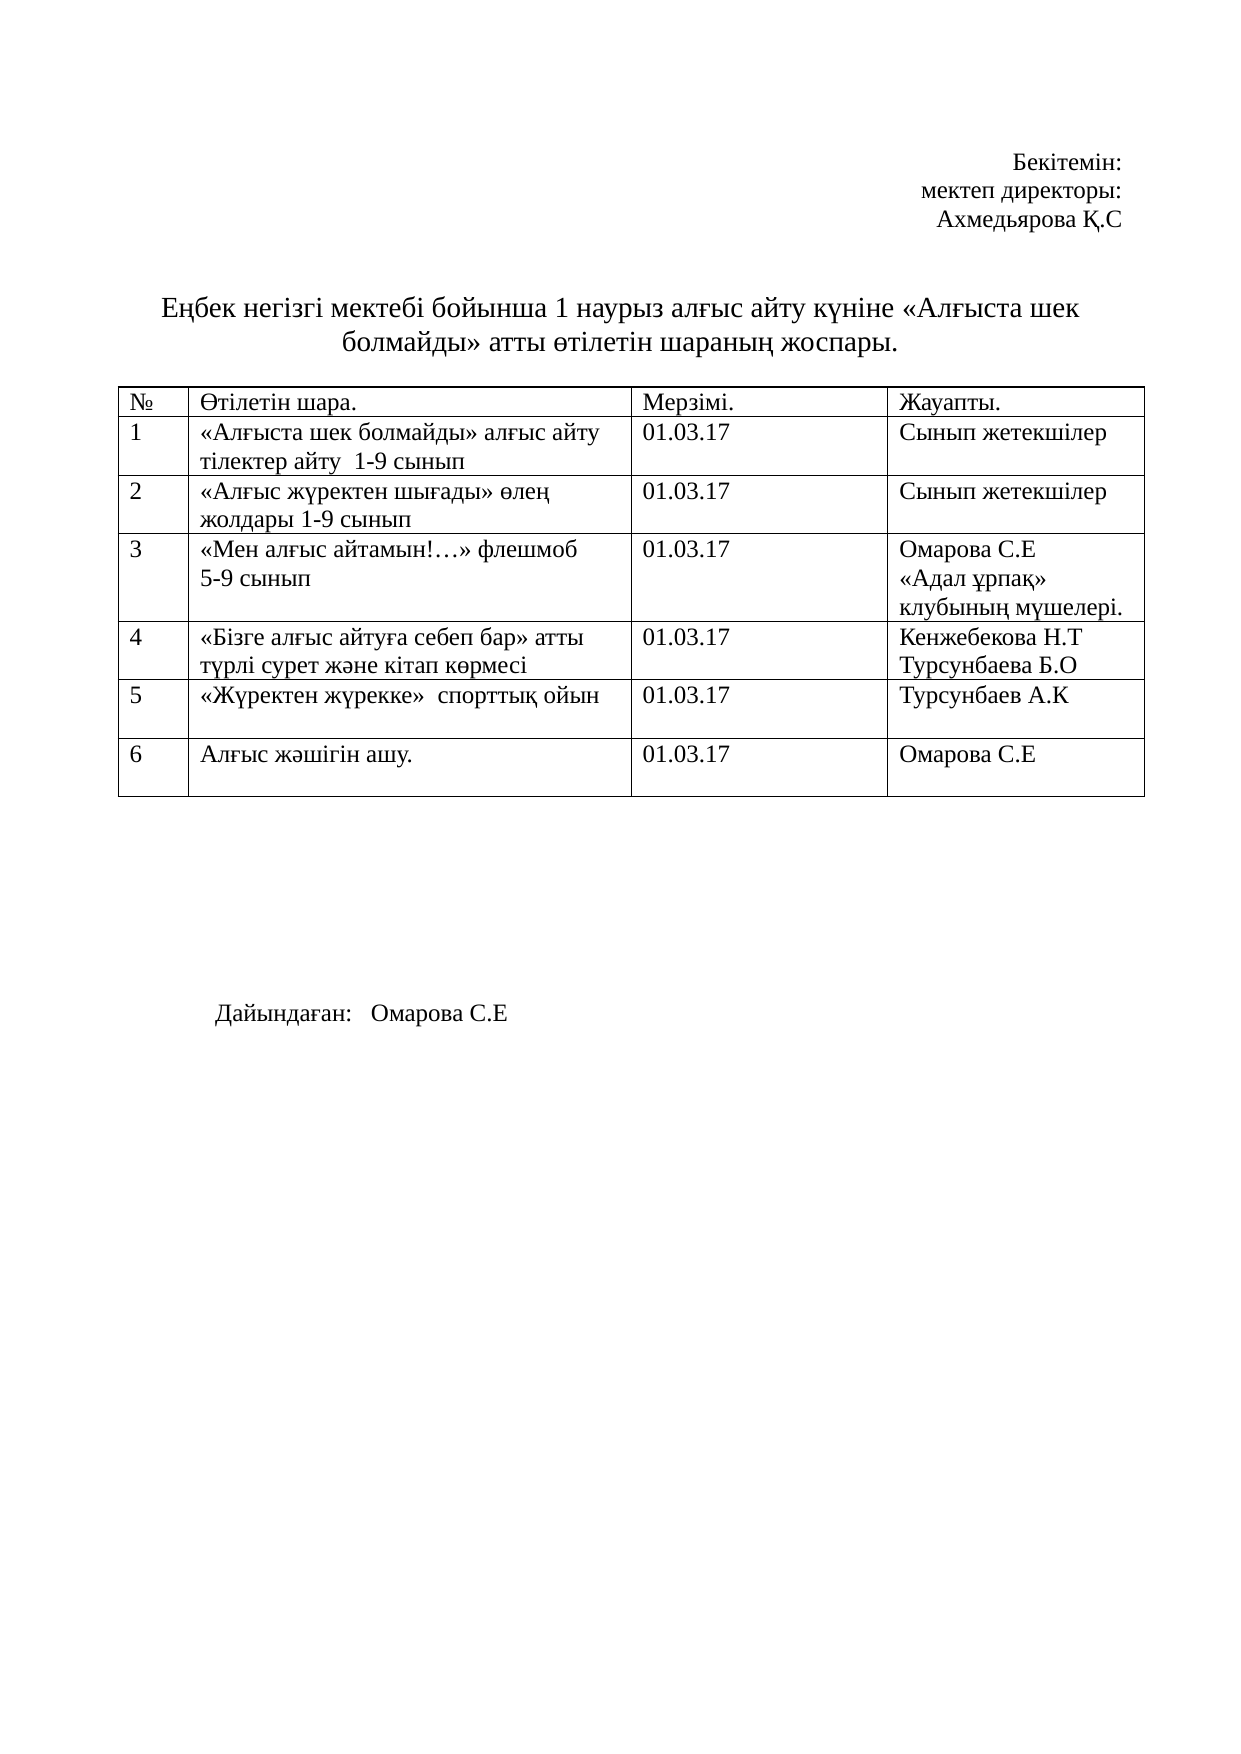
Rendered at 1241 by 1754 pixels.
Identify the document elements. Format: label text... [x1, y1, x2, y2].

table_cell Омарова С.Е [888, 739, 1144, 796]
table_cell 6 [119, 739, 188, 796]
text Бекітемін: [118, 147, 1122, 176]
table_cell Алғыс жәшігін ашу. [189, 739, 631, 796]
table_cell Турсунбаев А.К [888, 680, 1144, 738]
text Еңбек негізгі мектебі бойынша 1 наурыз алғыс айту күніне «Алғыста шек болмайды» атты өтілетін шараның жоспары. [118, 291, 1122, 358]
table_cell 01.03.17 [632, 622, 887, 679]
table_cell 5 [119, 680, 188, 738]
table_cell 4 [119, 622, 188, 679]
table_cell 01.03.17 [632, 534, 887, 621]
table_cell 1 [119, 417, 188, 475]
table_cell Кенжебекова Н.Т Турсунбаева Б.О [888, 622, 1144, 679]
table_cell Сынып жетекшілер [888, 476, 1144, 533]
table_cell «Жүректен жүрекке» спорттық ойын [189, 680, 631, 738]
table_header Жауапты. [888, 388, 1144, 416]
table_cell 01.03.17 [632, 680, 887, 738]
text мектеп директоры: [118, 176, 1122, 204]
table_cell «Алғыста шек болмайды» алғыс айту тілектер айту 1-9 сынып [189, 417, 631, 475]
text Дайындаған: Омарова С.Е [118, 998, 1122, 1027]
text Ахмедьярова Қ.С [118, 204, 1122, 233]
table_header Өтілетін шара. [189, 388, 631, 416]
table_header № [119, 388, 188, 416]
table_cell «Алғыс жүректен шығады» өлең жолдары 1-9 сынып [189, 476, 631, 533]
table_cell «Мен алғыс айтамын!…» флешмоб 5-9 сынып [189, 534, 631, 621]
table_cell 2 [119, 476, 188, 533]
table_cell 3 [119, 534, 188, 621]
table_cell 01.03.17 [632, 417, 887, 475]
table_cell Омарова С.Е «Адал ұрпақ» клубының мүшелері. [888, 534, 1144, 621]
table_header Мерзімі. [632, 388, 887, 416]
table_cell Сынып жетекшілер [888, 417, 1144, 475]
table_cell 01.03.17 [632, 476, 887, 533]
table_cell 01.03.17 [632, 739, 887, 796]
table_cell «Бізге алғыс айтуға себеп бар» атты түрлі сурет және кітап көрмесі [189, 622, 631, 679]
